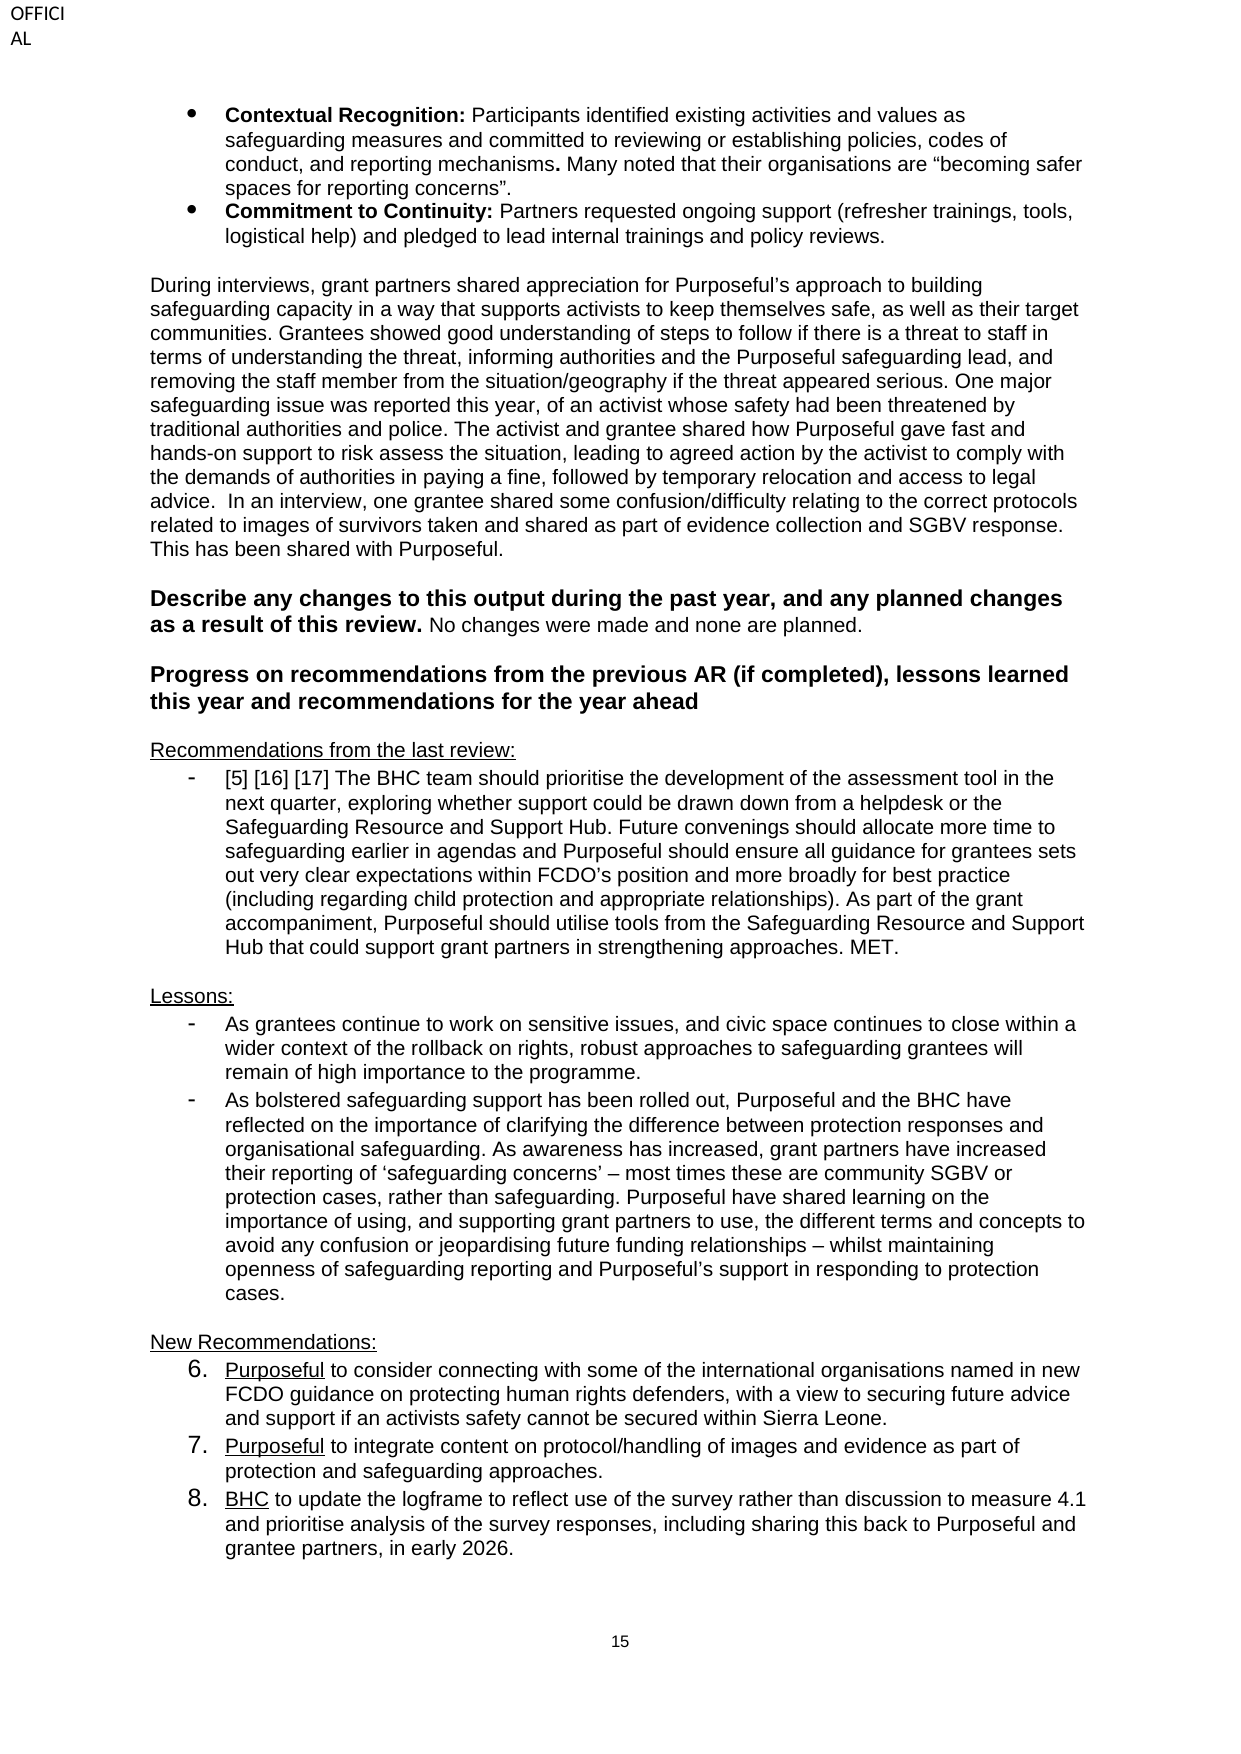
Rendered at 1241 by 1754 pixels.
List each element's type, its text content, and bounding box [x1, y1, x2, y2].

list Purposeful to integrate content on protocol/handling of images and evidence as part of protection and safeguarding approaches. [187, 1430, 1090, 1483]
list Purposeful to consider connecting with some of the international organisations named in new FCDO guidance on protecting human rights defenders, with a view to securing future advice and support if an activists safety cannot be secured within Sierra Leone. [187, 1353, 1090, 1430]
list Contextual Recognition: Participants identified existing activities and values as safeguarding measures and committed to reviewing or establishing policies, codes of conduct, and reporting mechanisms. Many noted that their organisations are “becoming safer spaces for reporting concerns”. [187, 102, 1090, 199]
list BHC to update the logframe to reflect use of the survey rather than discussion to measure 4.1 and prioritise analysis of the survey responses, including sharing this back to Purposeful and grantee partners, in early 2026. [187, 1483, 1090, 1559]
text Recommendations from the last review: [150, 738, 1090, 762]
text New Recommendations: [150, 1329, 1090, 1353]
text Describe any changes to this output during the past year, and any planned changes as a result of this review. No changes were made and none are planned. [150, 585, 1090, 637]
text During interviews, grant partners shared appreciation for Purposeful’s approach to building safeguarding capacity in a way that supports activists to keep themselves safe, as well as their target communities. Grantees showed good understanding of steps to follow if there is a threat to staff in terms of understanding the threat, informing authorities and the Purposeful safeguarding lead, and removing the staff member from the situation/geography if the threat appeared serious. One major safeguarding issue was reported this year, of an activist whose safety had been threatened by traditional authorities and police. The activist and grantee shared how Purposeful gave fast and hands-on support to risk assess the situation, leading to agreed action by the activist to comply with the demands of authorities in paying a fine, followed by temporary relocation and access to legal advice. In an interview, one grantee shared some confusion/difficulty relating to the correct protocols related to images of survivors taken and shared as part of evidence collection and SGBV response. This has been shared with Purposeful. [150, 273, 1090, 561]
text Lessons: [150, 983, 1090, 1007]
list As grantees continue to work on sensitive issues, and civic space continues to close within a wider context of the rollback on rights, robust approaches to safeguarding grantees will remain of high importance to the programme. [187, 1007, 1090, 1084]
text Progress on recommendations from the previous AR (if completed), lessons learned this year and recommendations for the year ahead [150, 661, 1090, 714]
list As bolstered safeguarding support has been rolled out, Purposeful and the BHC have reflected on the importance of clarifying the difference between protection responses and organisational safeguarding. As awareness has increased, grant partners have increased their reporting of ‘safeguarding concerns’ – most times these are community SGBV or protection cases, rather than safeguarding. Purposeful have shared learning on the importance of using, and supporting grant partners to use, the different terms and concepts to avoid any confusion or jeopardising future funding relationships – whilst maintaining openness of safeguarding reporting and Purposeful’s support in responding to protection cases. [187, 1084, 1090, 1304]
list Commitment to Continuity: Partners requested ongoing support (refresher trainings, tools, logistical help) and pledged to lead internal trainings and policy reviews. [187, 199, 1090, 248]
list [5] [16] [17] The BHC team should prioritise the development of the assessment tool in the next quarter, exploring whether support could be drawn down from a helpdesk or the Safeguarding Resource and Support Hub. Future convenings should allocate more time to safeguarding earlier in agendas and Purposeful should ensure all guidance for grantees sets out very clear expectations within FCDO’s position and more broadly for best practice (including regarding child protection and appropriate relationships). As part of the grant accompaniment, Purposeful should utilise tools from the Safeguarding Resource and Support Hub that could support grant partners in strengthening approaches. MET. [187, 762, 1090, 958]
